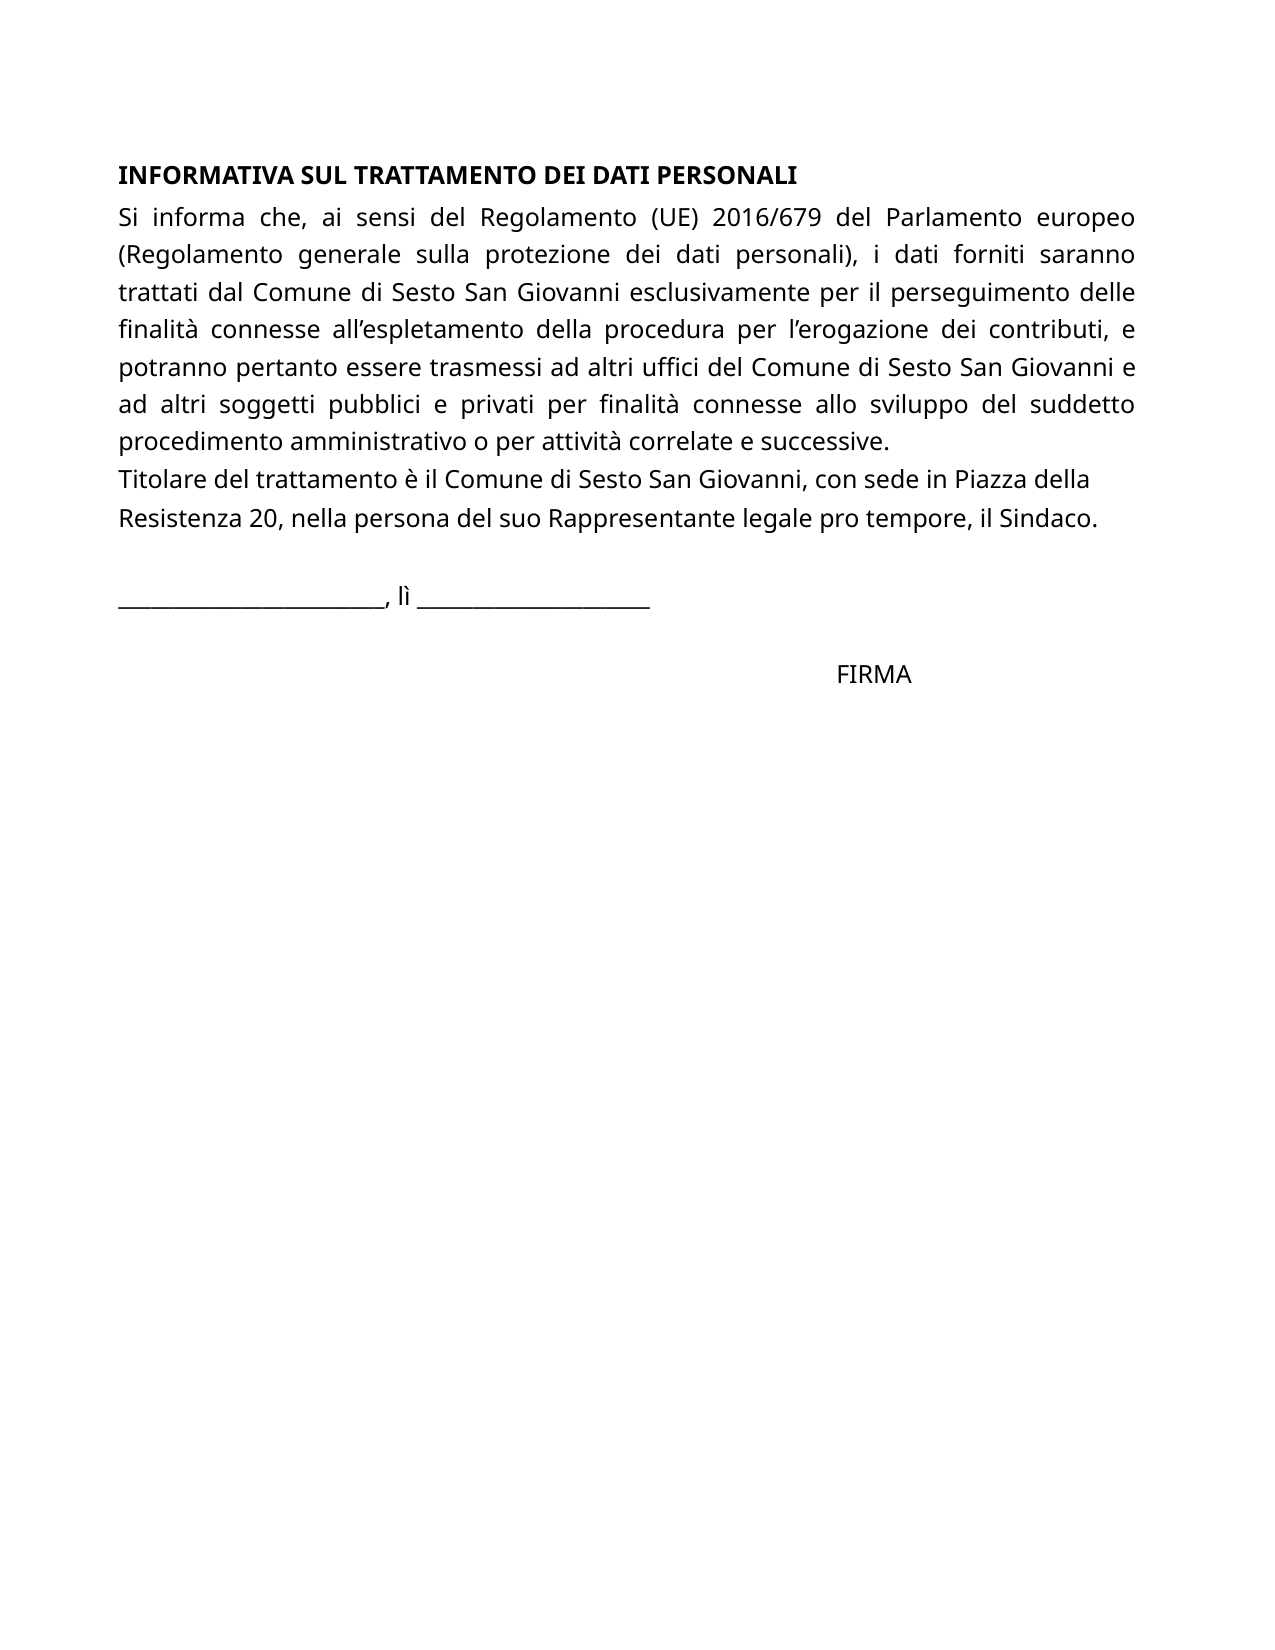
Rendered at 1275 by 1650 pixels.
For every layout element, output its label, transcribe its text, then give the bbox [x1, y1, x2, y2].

text Si informa che, ai sensi del Regolamento (UE) 2016/679 del Parlamento europeo (Regolamento generale sulla protezione dei dati personali), i dati forniti saranno trattati dal Comune di Sesto San Giovanni esclusivamente per il perseguimento delle finalità connesse all’espletamento della procedura per l’erogazione dei contributi, e potranno pertanto essere trasmessi ad altri uffici del Comune di Sesto San Giovanni e ad altri soggetti pubblici e privati per finalità connesse allo sviluppo del suddetto procedimento amministrativo o per attività correlate e successive. [118, 199, 1137, 458]
text Titolare del trattamento è il Comune di Sesto San Giovanni, con sede in Piazza della Resistenza 20, nella persona del suo Rappresentante legale pro tempore, il Sindaco. [118, 461, 1157, 534]
text FIRMA [591, 657, 1157, 691]
text INFORMATIVA SUL TRATTAMENTO DEI DATI PERSONALI [118, 157, 1157, 191]
text ________________________, lì _____________________ [118, 579, 1157, 613]
